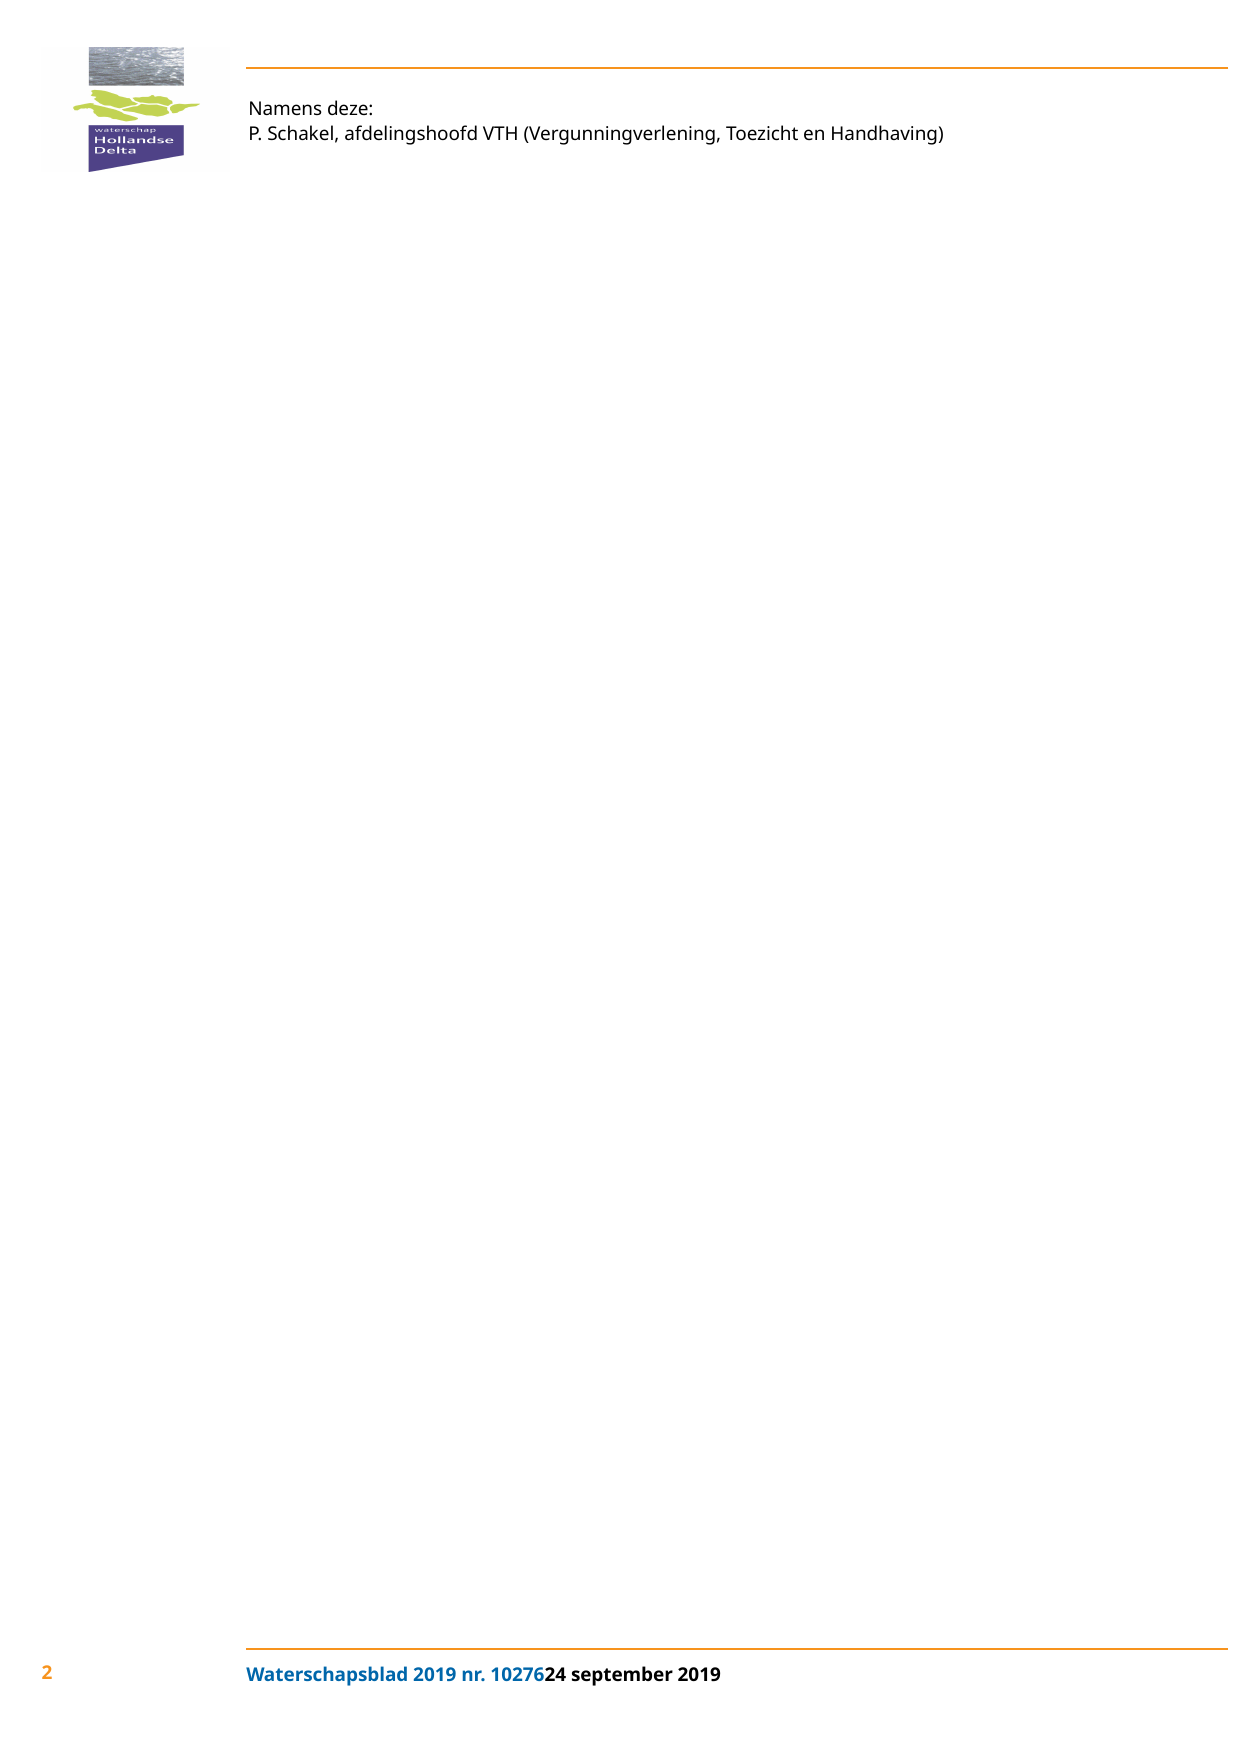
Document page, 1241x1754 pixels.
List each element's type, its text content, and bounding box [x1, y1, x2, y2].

text P. Schakel, afdelingshoofd VTH (Vergunningverlening, Toezicht en Handhaving) [248, 121, 1152, 146]
text Namens deze: [248, 95, 1152, 121]
picture [41, 47, 231, 172]
